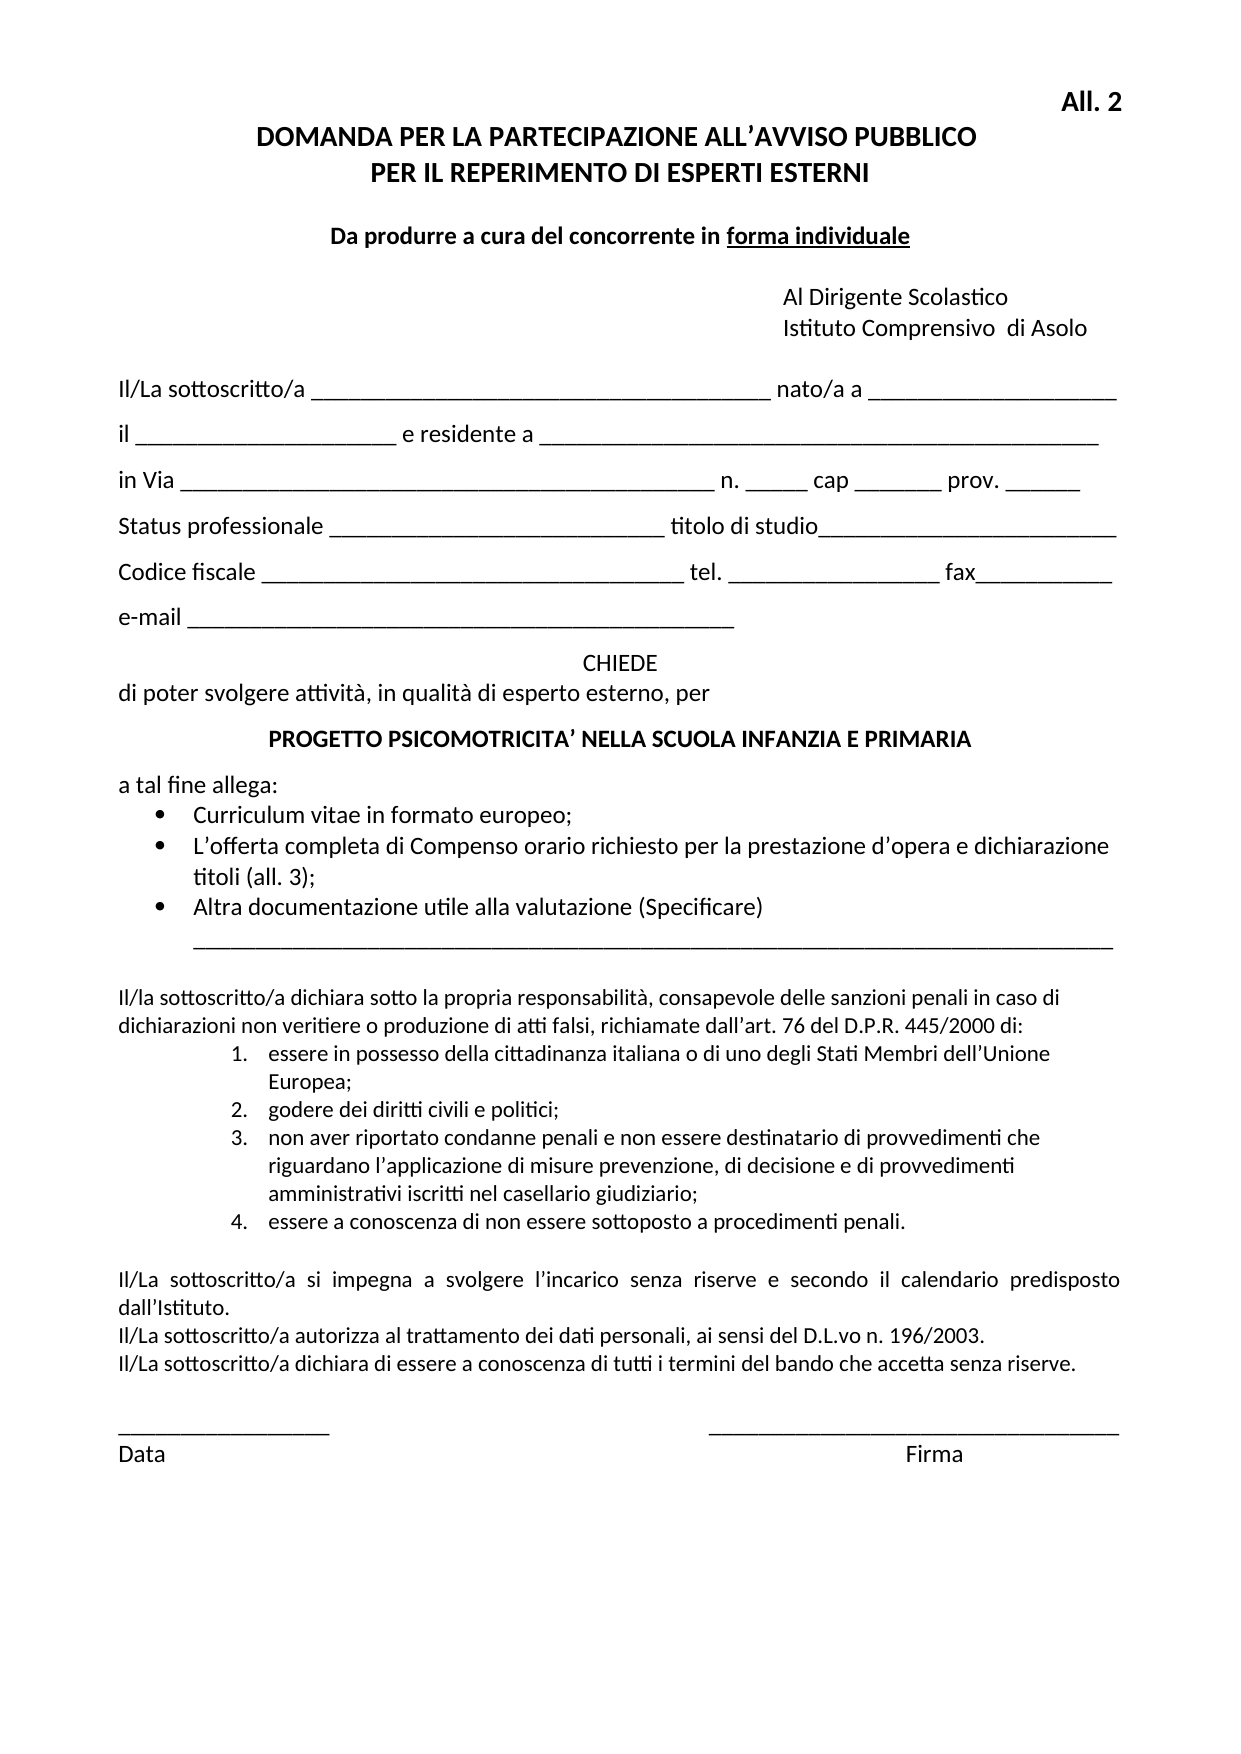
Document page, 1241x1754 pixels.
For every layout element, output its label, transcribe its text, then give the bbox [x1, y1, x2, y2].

list non aver riportato condanne penali e non essere destinatario di provvedimenti che riguardano l’applicazione di misure prevenzione, di decisione e di provvedimenti amministrativi iscritti nel casellario giudiziario; [231, 1123, 1122, 1207]
text PER IL REPERIMENTO DI ESPERTI ESTERNI [118, 154, 1122, 189]
text Il/La sottoscritto/a autorizza al trattamento dei dati personali, ai sensi del D.L.vo n. 196/2003. [118, 1321, 1122, 1349]
text il _____________________ e residente a _____________________________________________ [118, 418, 1122, 449]
text All. 2 [118, 83, 1122, 118]
list Curriculum vitae in formato europeo; [156, 799, 1122, 830]
text CHIEDE [118, 647, 1122, 678]
text a tal fine allega: [118, 769, 1122, 799]
text DOMANDA PER LA PARTECIPAZIONE ALL’AVVISO PUBBLICO [118, 118, 1122, 154]
text in Via ___________________________________________ n. _____ cap _______ prov. ______ [118, 464, 1122, 495]
text Il/La sottoscritto/a si impegna a svolgere l’incarico senza riserve e secondo il calendario predisposto dall’Istituto. [118, 1265, 1122, 1321]
list godere dei diritti civili e politici; [231, 1095, 1122, 1123]
list L’offerta completa di Compenso orario richiesto per la prestazione d’opera e dichiarazione titoli (all. 3); [156, 830, 1122, 891]
text di poter svolgere attività, in qualità di esperto esterno, per [118, 678, 1122, 708]
text Data Firma [118, 1438, 1122, 1469]
text e-mail ____________________________________________ [118, 601, 1122, 632]
text Codice fiscale __________________________________ tel. _________________ fax___________ [118, 556, 1122, 586]
text Il/La sottoscritto/a dichiara di essere a conoscenza di tutti i termini del bando che accetta senza riserve. [118, 1349, 1122, 1377]
list essere a conoscenza di non essere sottoposto a procedimenti penali. [231, 1207, 1122, 1235]
list essere in possesso della cittadinanza italiana o di uno degli Stati Membri dell’Unione Europea; [231, 1039, 1122, 1095]
text Il/La sottoscritto/a _____________________________________ nato/a a ____________________ [118, 373, 1122, 403]
text Da produrre a cura del concorrente in forma individuale [118, 220, 1122, 251]
text _________________ _________________________________ [118, 1408, 1122, 1438]
text PROGETTO PSICOMOTRICITA’ NELLA SCUOLA INFANZIA E PRIMARIA [118, 723, 1122, 754]
text Status professionale ___________________________ titolo di studio________________________ [118, 510, 1122, 540]
text Istituto Comprensivo di Asolo [783, 312, 1122, 342]
list Altra documentazione utile alla valutazione (Specificare) __________________________________________________________________________ [156, 891, 1122, 952]
text Al Dirigente Scolastico [709, 281, 1122, 312]
text Il/la sottoscritto/a dichiara sotto la propria responsabilità, consapevole delle sanzioni penali in caso di dichiarazioni non veritiere o produzione di atti falsi, richiamate dall’art. 76 del D.P.R. 445/2000 di: [118, 983, 1122, 1039]
